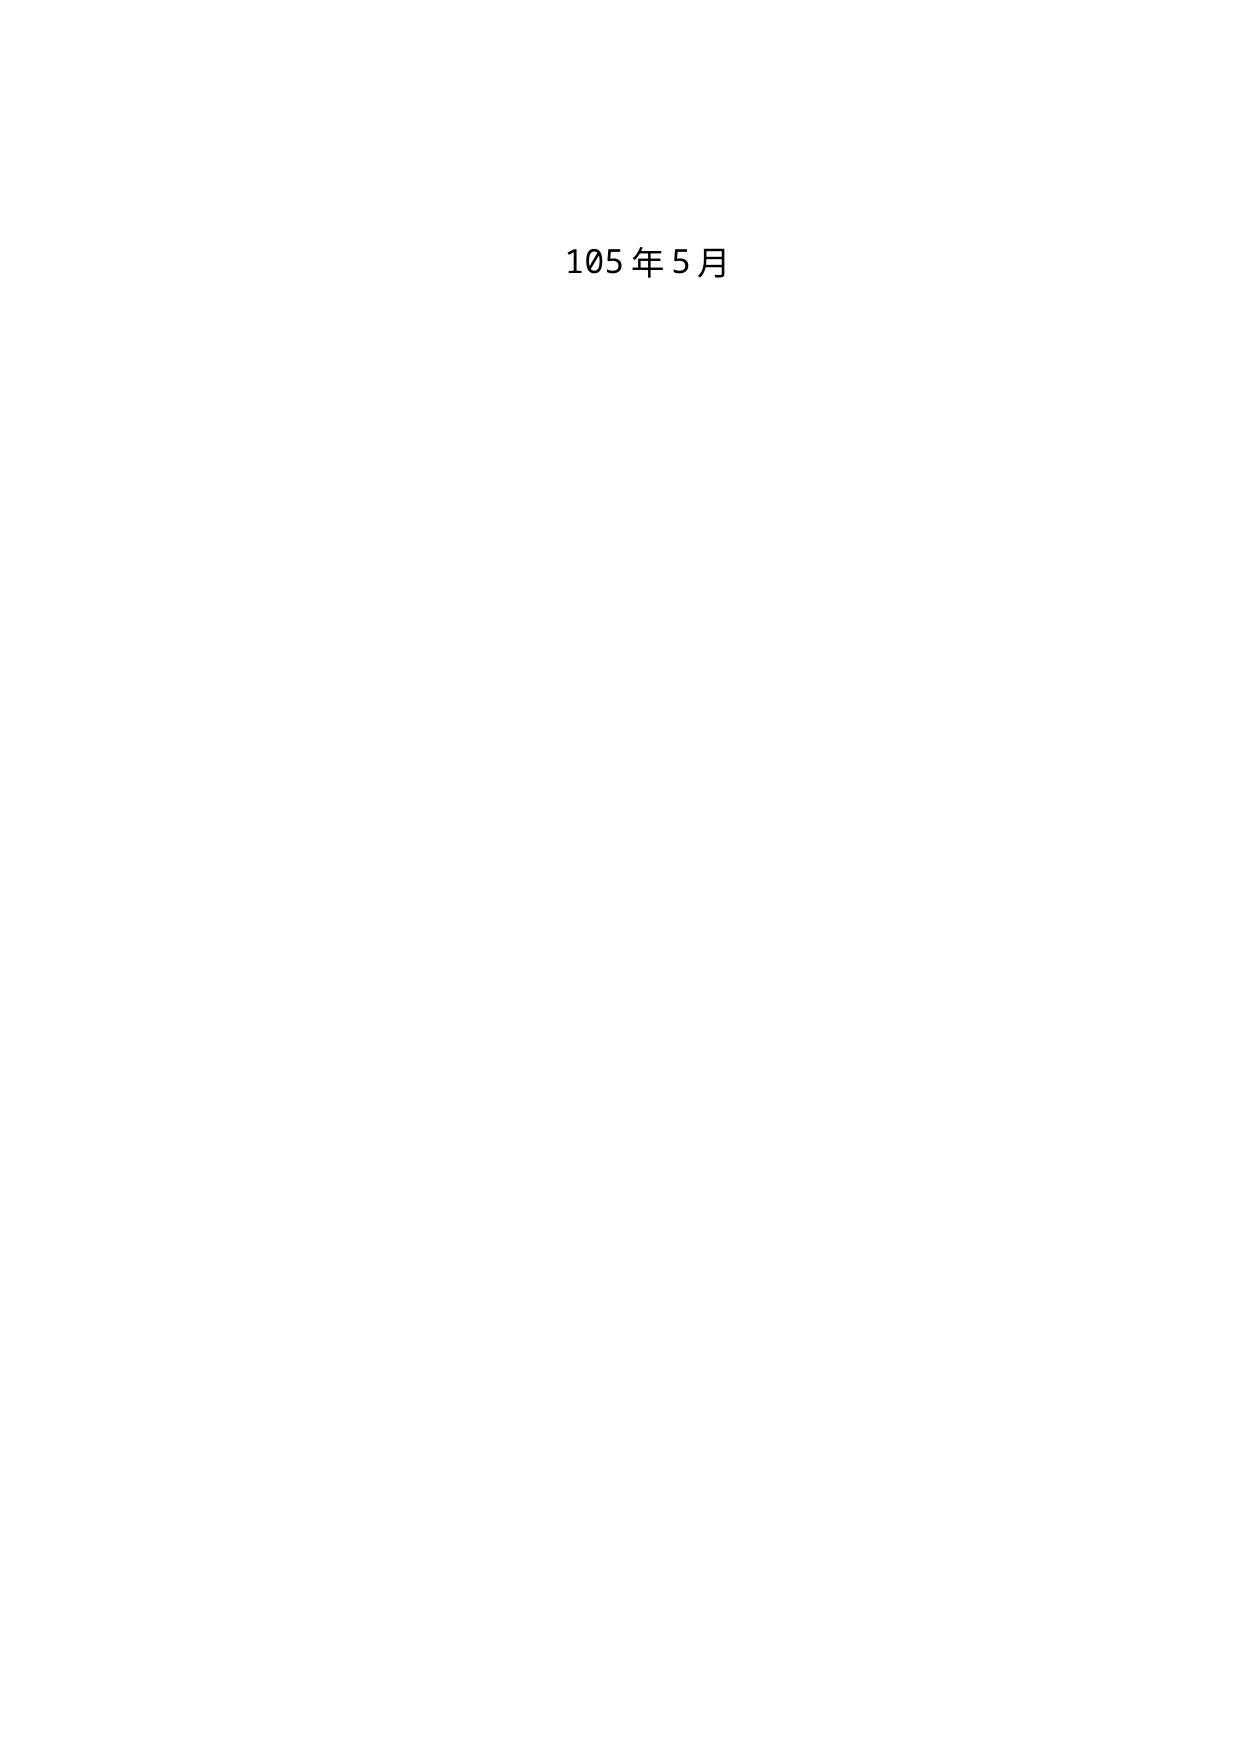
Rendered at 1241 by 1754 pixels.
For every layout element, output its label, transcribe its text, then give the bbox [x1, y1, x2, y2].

text 105年5月 [187, 219, 1107, 282]
